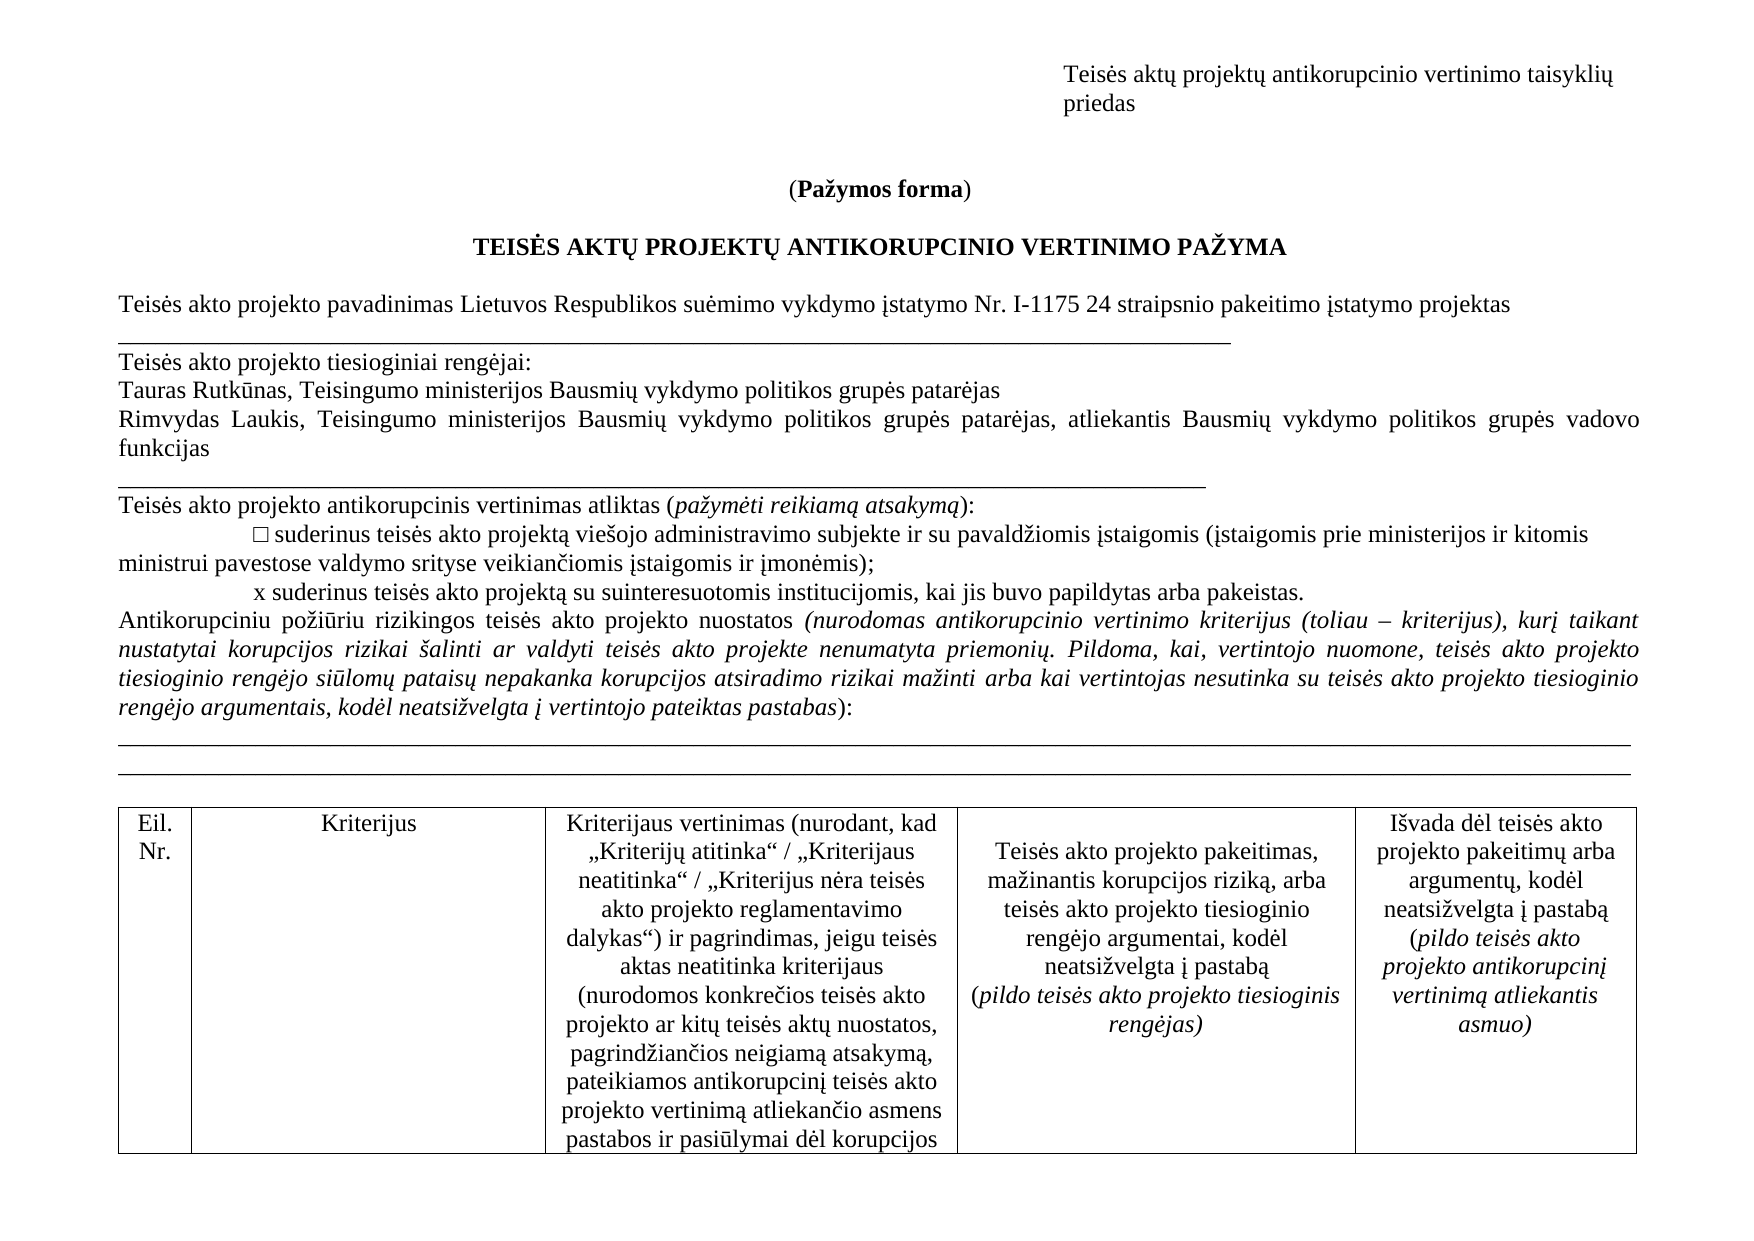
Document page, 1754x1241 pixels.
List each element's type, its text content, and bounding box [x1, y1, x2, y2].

text Teisės akto projekto antikorupcinis vertinimas atliktas (pažymėti reikiamą atsakymą): [118, 490, 1642, 519]
text _________________________________________________________________________________________________________________________ [118, 749, 1642, 778]
text Teisės aktų projektų antikorupcinio vertinimo taisyklių [1063, 59, 1642, 88]
text x suderinus teisės akto projektą su suinteresuotomis institucijomis, kai jis buvo papildytas arba pakeistas. [118, 577, 1642, 605]
table_header Kriterijaus vertinimas (nurodant, kad „Kriterijų atitinka“ / „Kriterijaus neatitinka“ / „Kriterijus nėra teisės akto projekto reglamentavimo dalykas“) ir pagrindimas, jeigu teisės aktas neatitinka kriterijaus (nurodomos konkrečios teisės akto projekto ar kitų teisės aktų nuostatos, pagrindžiančios neigiamą atsakymą, pateikiamos antikorupcinį teisės akto projekto vertinimą atliekančio asmens pastabos ir pasiūlymai dėl korupcijos [546, 808, 957, 1153]
text Rimvydas Laukis, Teisingumo ministerijos Bausmių vykdymo politikos grupės patarėjas, atliekantis Bausmių vykdymo politikos grupės vadovo funkcijas [118, 404, 1642, 462]
text priedas [1063, 88, 1642, 117]
text □ suderinus teisės akto projektą viešojo administravimo subjekte ir su pavaldžiomis įstaigomis (įstaigomis prie ministerijos ir kitomis ministrui pavestose valdymo srityse veikiančiomis įstaigomis ir įmonėmis); [118, 519, 1642, 577]
text Teisės akto projekto tiesioginiai rengėjai: [118, 347, 1642, 375]
table_header Eil. Nr. [119, 808, 191, 1153]
table_header Kriterijus [192, 808, 545, 1153]
text (Pažymos forma) [118, 174, 1642, 203]
text TEISĖS AKTŲ PROJEKTŲ ANTIKORUPCINIO VERTINIMO PAŽYMA [118, 232, 1642, 260]
text Teisės akto projekto pavadinimas Lietuvos Respublikos suėmimo vykdymo įstatymo Nr. I-1175 24 straipsnio pakeitimo įstatymo projektas _________________________________________________________________________________________ [118, 289, 1642, 347]
text Antikorupciniu požiūriu rizikingos teisės akto projekto nuostatos (nurodomas antikorupcinio vertinimo kriterijus (toliau – kriterijus), kurį taikant nustatytai korupcijos rizikai šalinti ar valdyti teisės akto projekte nenumatyta priemonių. Pildoma, kai, vertintojo nuomone, teisės akto projekto tiesioginio rengėjo siūlomų pataisų nepakanka korupcijos atsiradimo rizikai mažinti arba kai vertintojas nesutinka su teisės akto projekto tiesioginio rengėjo argumentais, kodėl neatsižvelgta į vertintojo pateiktas pastabas): [118, 605, 1642, 720]
text Tauras Rutkūnas, Teisingumo ministerijos Bausmių vykdymo politikos grupės patarėjas [118, 375, 1642, 404]
text _______________________________________________________________________________________ [118, 462, 1642, 490]
table_header Teisės akto projekto pakeitimas, mažinantis korupcijos riziką, arba teisės akto projekto tiesioginio rengėjo argumentai, kodėl neatsižvelgta į pastabą (pildo teisės akto projekto tiesioginis rengėjas) [958, 808, 1355, 1153]
table_header [1637, 807, 1727, 1153]
table_header Išvada dėl teisės akto projekto pakeitimų arba argumentų, kodėl neatsižvelgta į pastabą (pildo teisės akto projekto antikorupcinį vertinimą atliekantis asmuo) [1356, 808, 1636, 1153]
text _________________________________________________________________________________________________________________________ [118, 720, 1642, 749]
